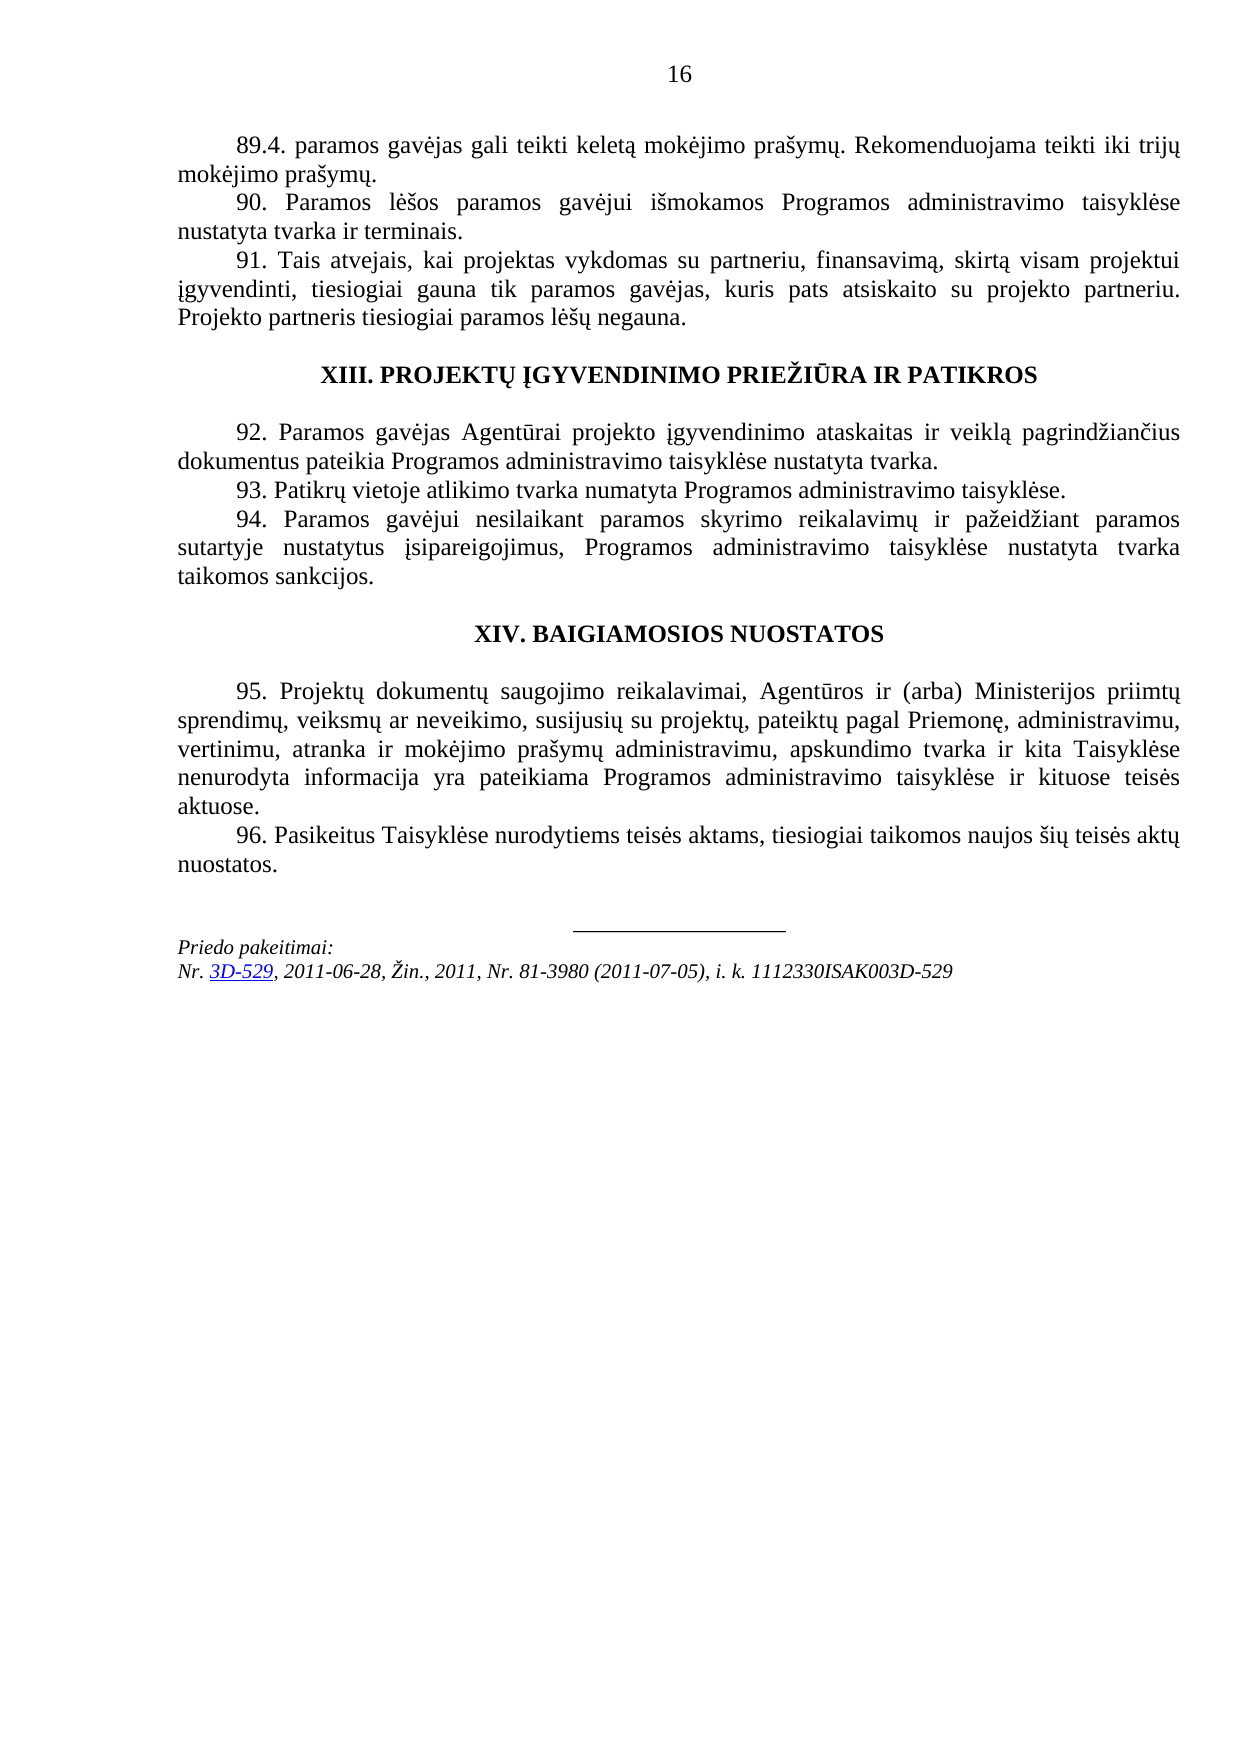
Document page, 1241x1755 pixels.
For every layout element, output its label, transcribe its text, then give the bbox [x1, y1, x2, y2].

text XIII. PROJEKTŲ ĮGYVENDINIMO PRIEŽIŪRA IR PATIKROS [177, 360, 1181, 389]
text 96. Pasikeitus Taisyklėse nurodytiems teisės aktams, tiesiogiai taikomos naujos šių teisės aktų nuostatos. [177, 820, 1181, 877]
text 90. Paramos lėšos paramos gavėjui išmokamos Programos administravimo taisyklėse nustatyta tvarka ir terminais. [177, 187, 1181, 245]
text 93. Patikrų vietoje atlikimo tvarka numatyta Programos administravimo taisyklėse. [177, 475, 1181, 504]
text 94. Paramos gavėjui nesilaikant paramos skyrimo reikalavimų ir pažeidžiant paramos sutartyje nustatytus įsipareigojimus, Programos administravimo taisyklėse nustatyta tvarka taikomos sankcijos. [177, 504, 1181, 590]
text XIV. BAIGIAMOSIOS NUOSTATOS [177, 619, 1181, 647]
text _________________ [177, 906, 1181, 935]
text 89.4. paramos gavėjas gali teikti keletą mokėjimo prašymų. Rekomenduojama teikti iki trijų mokėjimo prašymų. [177, 130, 1181, 187]
text 91. Tais atvejais, kai projektas vykdomas su partneriu, finansavimą, skirtą visam projektui įgyvendinti, tiesiogiai gauna tik paramos gavėjas, kuris pats atsiskaito su projekto partneriu. Projekto partneris tiesiogiai paramos lėšų negauna. [177, 245, 1181, 331]
text Nr. 3D-529, 2011-06-28, Žin., 2011, Nr. 81-3980 (2011-07-05), i. k. 1112330ISAK003D-529 [177, 959, 1181, 983]
text 92. Paramos gavėjas Agentūrai projekto įgyvendinimo ataskaitas ir veiklą pagrindžiančius dokumentus pateikia Programos administravimo taisyklėse nustatyta tvarka. [177, 417, 1181, 475]
text 95. Projektų dokumentų saugojimo reikalavimai, Agentūros ir (arba) Ministerijos priimtų sprendimų, veiksmų ar neveikimo, susijusių su projektų, pateiktų pagal Priemonę, administravimu, vertinimu, atranka ir mokėjimo prašymų administravimu, apskundimo tvarka ir kita Taisyklėse nenurodyta informacija yra pateikiama Programos administravimo taisyklėse ir kituose teisės aktuose. [177, 676, 1181, 820]
text Priedo pakeitimai: [177, 935, 1181, 959]
